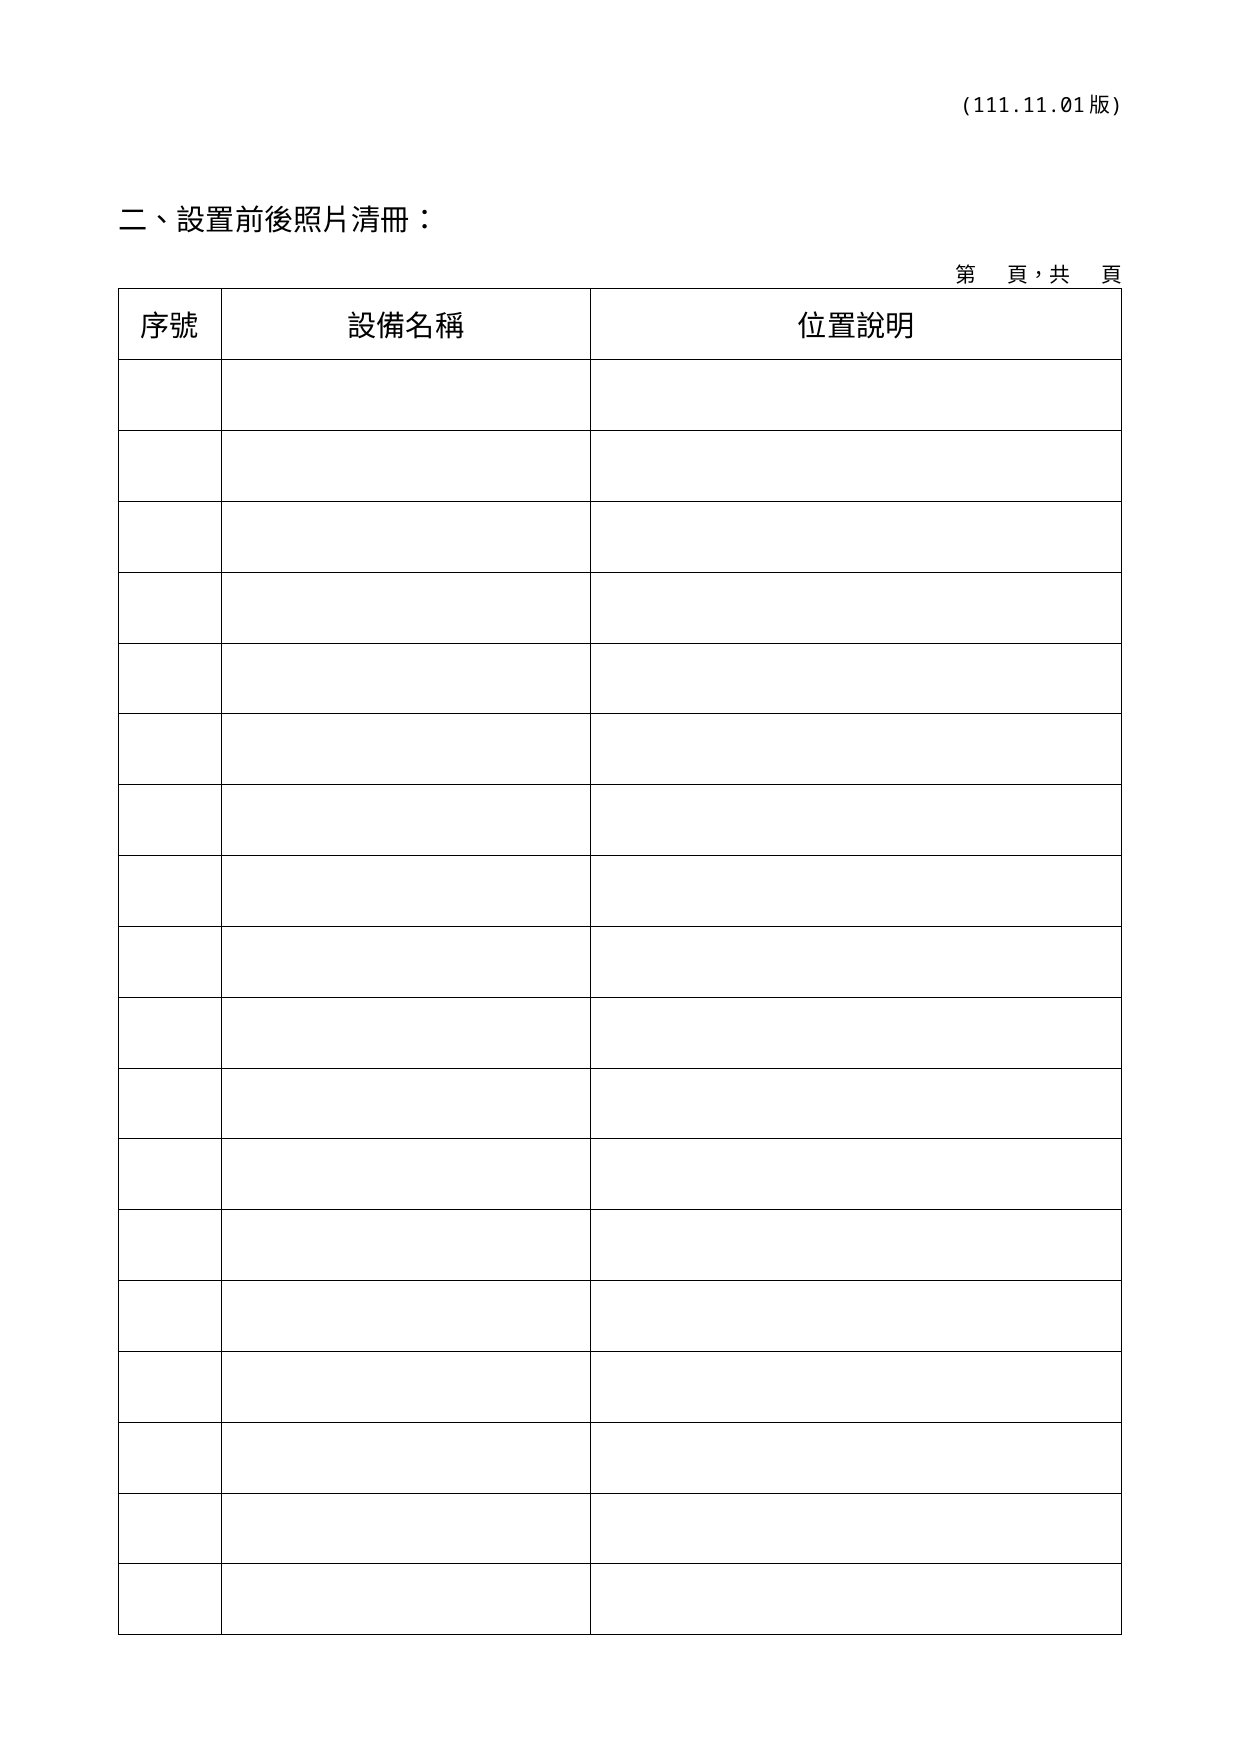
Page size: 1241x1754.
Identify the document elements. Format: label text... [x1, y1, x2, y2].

table_cell [222, 1210, 590, 1280]
table_cell [591, 502, 1121, 572]
table_cell [119, 1069, 221, 1138]
table_cell [222, 431, 590, 501]
table_cell [222, 1139, 590, 1209]
table_cell [591, 431, 1121, 501]
table_cell [591, 1281, 1121, 1351]
table_cell [222, 1494, 590, 1563]
table_cell [119, 1281, 221, 1351]
table_header 序號 [119, 289, 221, 359]
table_cell [222, 360, 590, 430]
table_cell [222, 1281, 590, 1351]
table_cell [222, 644, 590, 713]
table_cell [119, 644, 221, 713]
table_cell [591, 1564, 1121, 1634]
table_cell [119, 1139, 221, 1209]
table_cell [591, 714, 1121, 784]
table_cell [591, 1494, 1121, 1563]
table_cell [591, 785, 1121, 855]
table_cell [119, 856, 221, 926]
table_cell [119, 502, 221, 572]
table_cell [119, 431, 221, 501]
table_cell [222, 502, 590, 572]
table_cell [222, 1352, 590, 1422]
table_cell [591, 644, 1121, 713]
table_cell [591, 1069, 1121, 1138]
table_cell [119, 1564, 221, 1634]
table_cell [119, 573, 221, 642]
table_cell [222, 714, 590, 784]
table_cell [119, 714, 221, 784]
text 第 頁，共 頁 [118, 258, 1122, 288]
table_cell [119, 927, 221, 997]
table_cell [591, 1210, 1121, 1280]
table_cell [591, 1423, 1121, 1492]
table_cell [222, 927, 590, 997]
table_cell [222, 1069, 590, 1138]
table_cell [591, 927, 1121, 997]
table_header 設備名稱 [222, 289, 590, 359]
table_cell [119, 1210, 221, 1280]
table_cell [222, 998, 590, 1067]
table_cell [222, 573, 590, 642]
table_header 位置說明 [591, 289, 1121, 359]
table_cell [591, 573, 1121, 642]
table_cell [591, 1352, 1121, 1422]
table_cell [119, 1423, 221, 1492]
text 二、設置前後照片清冊： [118, 197, 1122, 239]
table_cell [119, 998, 221, 1067]
table_cell [591, 998, 1121, 1067]
table_cell [222, 1564, 590, 1634]
table_cell [119, 360, 221, 430]
table_cell [222, 856, 590, 926]
table_cell [119, 785, 221, 855]
table_cell [591, 360, 1121, 430]
table_cell [222, 785, 590, 855]
table_cell [119, 1494, 221, 1563]
table_cell [591, 856, 1121, 926]
table_cell [591, 1139, 1121, 1209]
table_cell [222, 1423, 590, 1492]
table_cell [119, 1352, 221, 1422]
